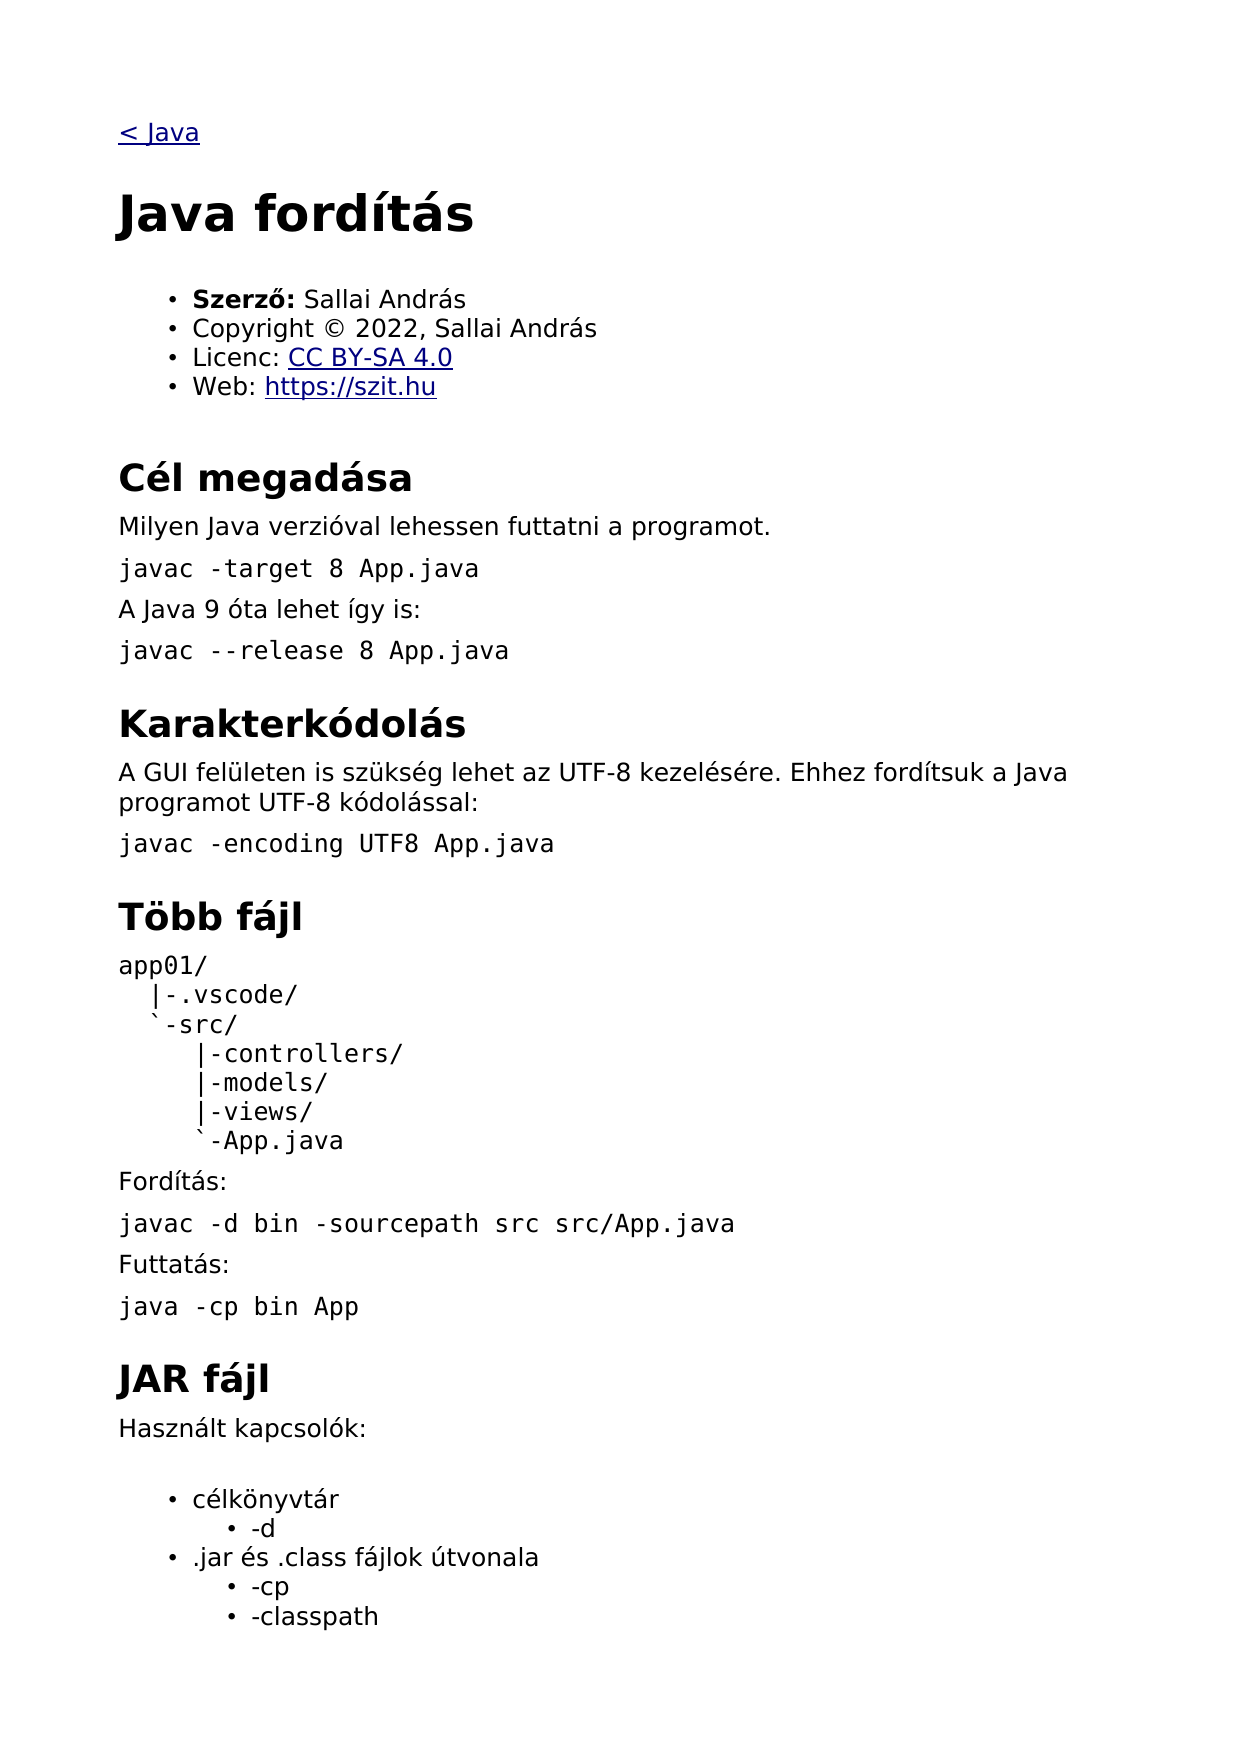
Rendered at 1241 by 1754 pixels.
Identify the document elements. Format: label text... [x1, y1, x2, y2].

text A Java 9 óta lehet így is: [118, 595, 1122, 624]
text Fordítás: [118, 1167, 1122, 1197]
subtitle Több fájl [118, 895, 1122, 939]
subtitle Karakterkódolás [118, 702, 1122, 746]
text Használt kapcsolók: [118, 1414, 1122, 1443]
list -d [236, 1514, 1122, 1543]
list célkönyvtár [177, 1485, 1122, 1514]
text A GUI felületen is szükség lehet az UTF-8 kezelésére. Ehhez fordítsuk a Java programot UTF-8 kódolással: [118, 759, 1122, 817]
text Milyen Java verzióval lehessen futtatni a programot. [118, 512, 1122, 541]
list Licenc: CC BY-SA 4.0 [177, 343, 1122, 372]
text Futtatás: [118, 1250, 1122, 1279]
text app01/ |-.vscode/ `-src/ |-controllers/ |-models/ |-views/ `-App.java [118, 952, 1122, 1156]
text java -cp bin App [118, 1292, 1122, 1321]
subtitle Java fordítás [118, 185, 1122, 243]
text < Java [118, 118, 1122, 147]
text javac -d bin -sourcepath src src/App.java [118, 1209, 1122, 1238]
text javac -encoding UTF8 App.java [118, 829, 1122, 859]
list .jar és .class fájlok útvonala [177, 1543, 1122, 1572]
list -classpath [236, 1602, 1122, 1631]
list Web: https://szit.hu [177, 372, 1122, 402]
list Szerző: Sallai András [177, 285, 1122, 314]
list -cp [236, 1572, 1122, 1602]
subtitle JAR fájl [118, 1358, 1122, 1401]
list Copyright © 2022, Sallai András [177, 314, 1122, 343]
subtitle Cél megadása [118, 456, 1122, 500]
text javac -target 8 App.java [118, 554, 1122, 583]
text javac --release 8 App.java [118, 637, 1122, 666]
